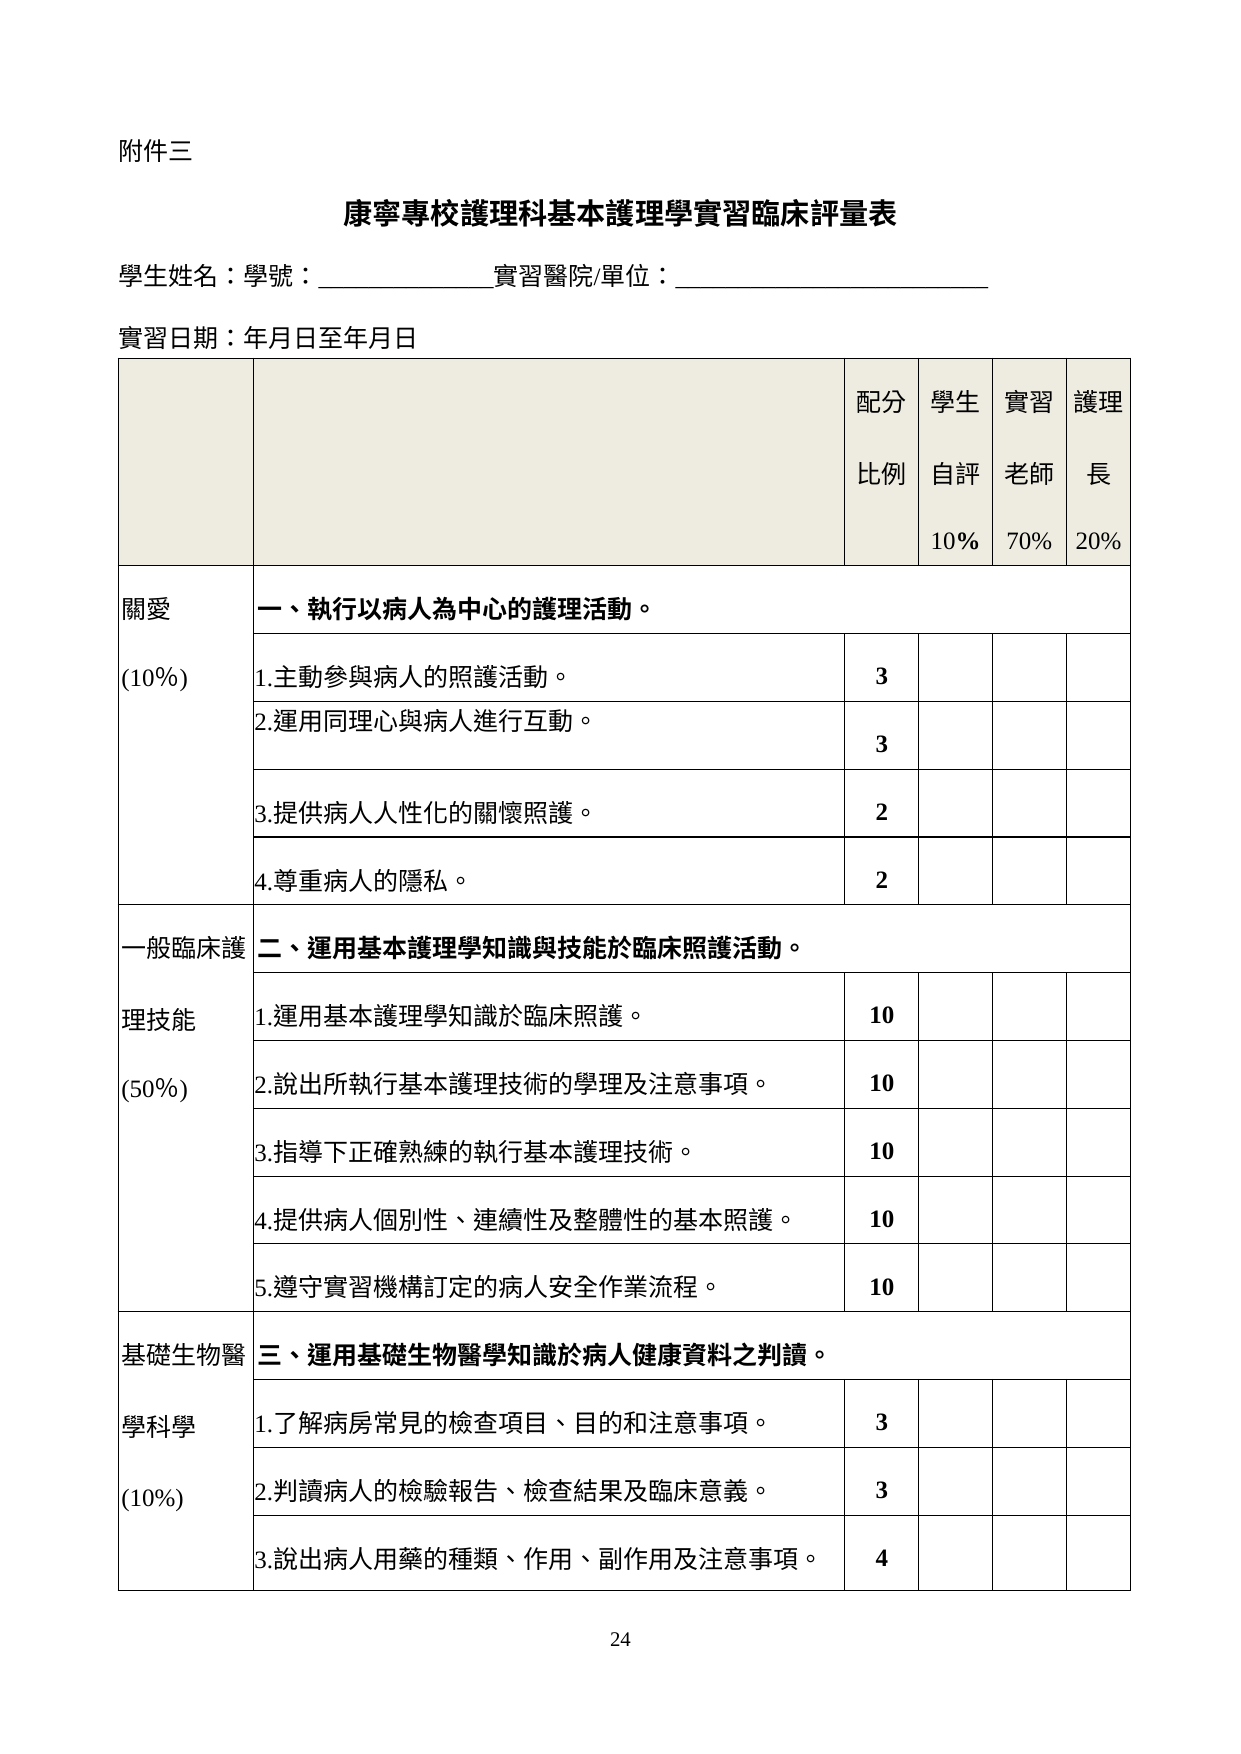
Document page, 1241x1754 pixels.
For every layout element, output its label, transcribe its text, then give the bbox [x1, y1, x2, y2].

table_cell [993, 1448, 1066, 1514]
table_cell [1067, 770, 1130, 836]
table_cell 3 [845, 1380, 918, 1447]
table_header 護理長 20% [1067, 359, 1130, 565]
table_cell 2 [845, 838, 918, 904]
table_cell [993, 770, 1066, 836]
table_cell 1.了解病房常見的檢查項目、目的和注意事項。 [254, 1380, 844, 1447]
table_cell [1067, 1109, 1130, 1176]
table_cell 2 [845, 770, 918, 836]
table_cell 2.運用同理心與病人進行互動。 [254, 702, 844, 769]
table_header 實習老師 70% [993, 359, 1066, 565]
table_header [254, 359, 844, 565]
table_cell 1.運用基本護理學知識於臨床照護。 [254, 973, 844, 1040]
table_cell [919, 973, 992, 1040]
text 康寧專校護理科基本護理學實習臨床評量表 [118, 170, 1122, 233]
table_cell [993, 1380, 1066, 1447]
table_cell [1067, 838, 1130, 904]
table_cell [993, 1244, 1066, 1311]
table_cell 2.判讀病人的檢驗報告、檢查結果及臨床意義。 [254, 1448, 844, 1514]
table_cell [993, 1109, 1066, 1176]
table_cell [919, 1380, 992, 1447]
table_cell [1067, 1516, 1130, 1589]
table_cell [919, 770, 992, 836]
table_cell [919, 634, 992, 701]
table_cell [919, 838, 992, 904]
table_cell 3 [845, 1448, 918, 1514]
table_cell [1067, 1177, 1130, 1243]
table_cell [1067, 973, 1130, 1040]
table_cell 關愛 (10％) [119, 566, 253, 904]
table_cell 4.尊重病人的隱私。 [254, 838, 844, 904]
table_cell 4 [845, 1516, 918, 1589]
table_cell 10 [845, 1177, 918, 1243]
table_cell 5.遵守實習機構訂定的病人安全作業流程。 [254, 1244, 844, 1311]
table_cell 三、運用基礎生物醫學知識於病人健康資料之判讀。 [254, 1312, 1130, 1379]
table_cell 二、運用基本護理學知識與技能於臨床照護活動。 [254, 905, 1130, 972]
table_cell 1.主動參與病人的照護活動。 [254, 634, 844, 701]
table_cell [993, 838, 1066, 904]
table_cell [919, 1109, 992, 1176]
table_cell [993, 973, 1066, 1040]
table_cell [993, 1516, 1066, 1589]
table_cell [993, 634, 1066, 701]
table_cell [993, 702, 1066, 769]
text 附件三 [118, 108, 1122, 170]
table_cell 4.提供病人個別性、連續性及整體性的基本照護。 [254, 1177, 844, 1243]
table_cell [1067, 1448, 1130, 1514]
table_cell 10 [845, 973, 918, 1040]
table_cell 10 [845, 1109, 918, 1176]
table_cell [1067, 1380, 1130, 1447]
table_cell 10 [845, 1244, 918, 1311]
text 學生姓名：學號：______________實習醫院/單位：_________________________ [118, 233, 1122, 295]
table_cell 3.說出病人用藥的種類、作用、副作用及注意事項。 [254, 1516, 844, 1589]
text 實習日期：年月日至年月日 [118, 295, 1122, 358]
table_cell [919, 1177, 992, 1243]
table_cell [993, 1177, 1066, 1243]
table_header 配分比例 [845, 359, 918, 565]
table_cell 3.指導下正確熟練的執行基本護理技術。 [254, 1109, 844, 1176]
table_cell [1067, 634, 1130, 701]
table_cell 2.說出所執行基本護理技術的學理及注意事項。 [254, 1041, 844, 1108]
table_cell 基礎生物醫學科學(10%) [119, 1312, 253, 1589]
table_cell [919, 1516, 992, 1589]
table_cell [1067, 1244, 1130, 1311]
table_cell 10 [845, 1041, 918, 1108]
table_cell [993, 1041, 1066, 1108]
table_cell [919, 1448, 992, 1514]
table_cell [919, 1244, 992, 1311]
table_cell 3 [845, 702, 918, 769]
table_cell [919, 1041, 992, 1108]
table_cell [1067, 1041, 1130, 1108]
table_header [119, 359, 253, 565]
table_header 學生自評 10% [919, 359, 992, 565]
table_cell 一、執行以病人為中心的護理活動。 [254, 566, 1130, 633]
table_cell 3 [845, 634, 918, 701]
table_cell [919, 702, 992, 769]
table_cell [1067, 702, 1130, 769]
table_cell 3.提供病人人性化的關懷照護。 [254, 770, 844, 836]
table_cell 一般臨床護理技能 (50％) [119, 905, 253, 1311]
